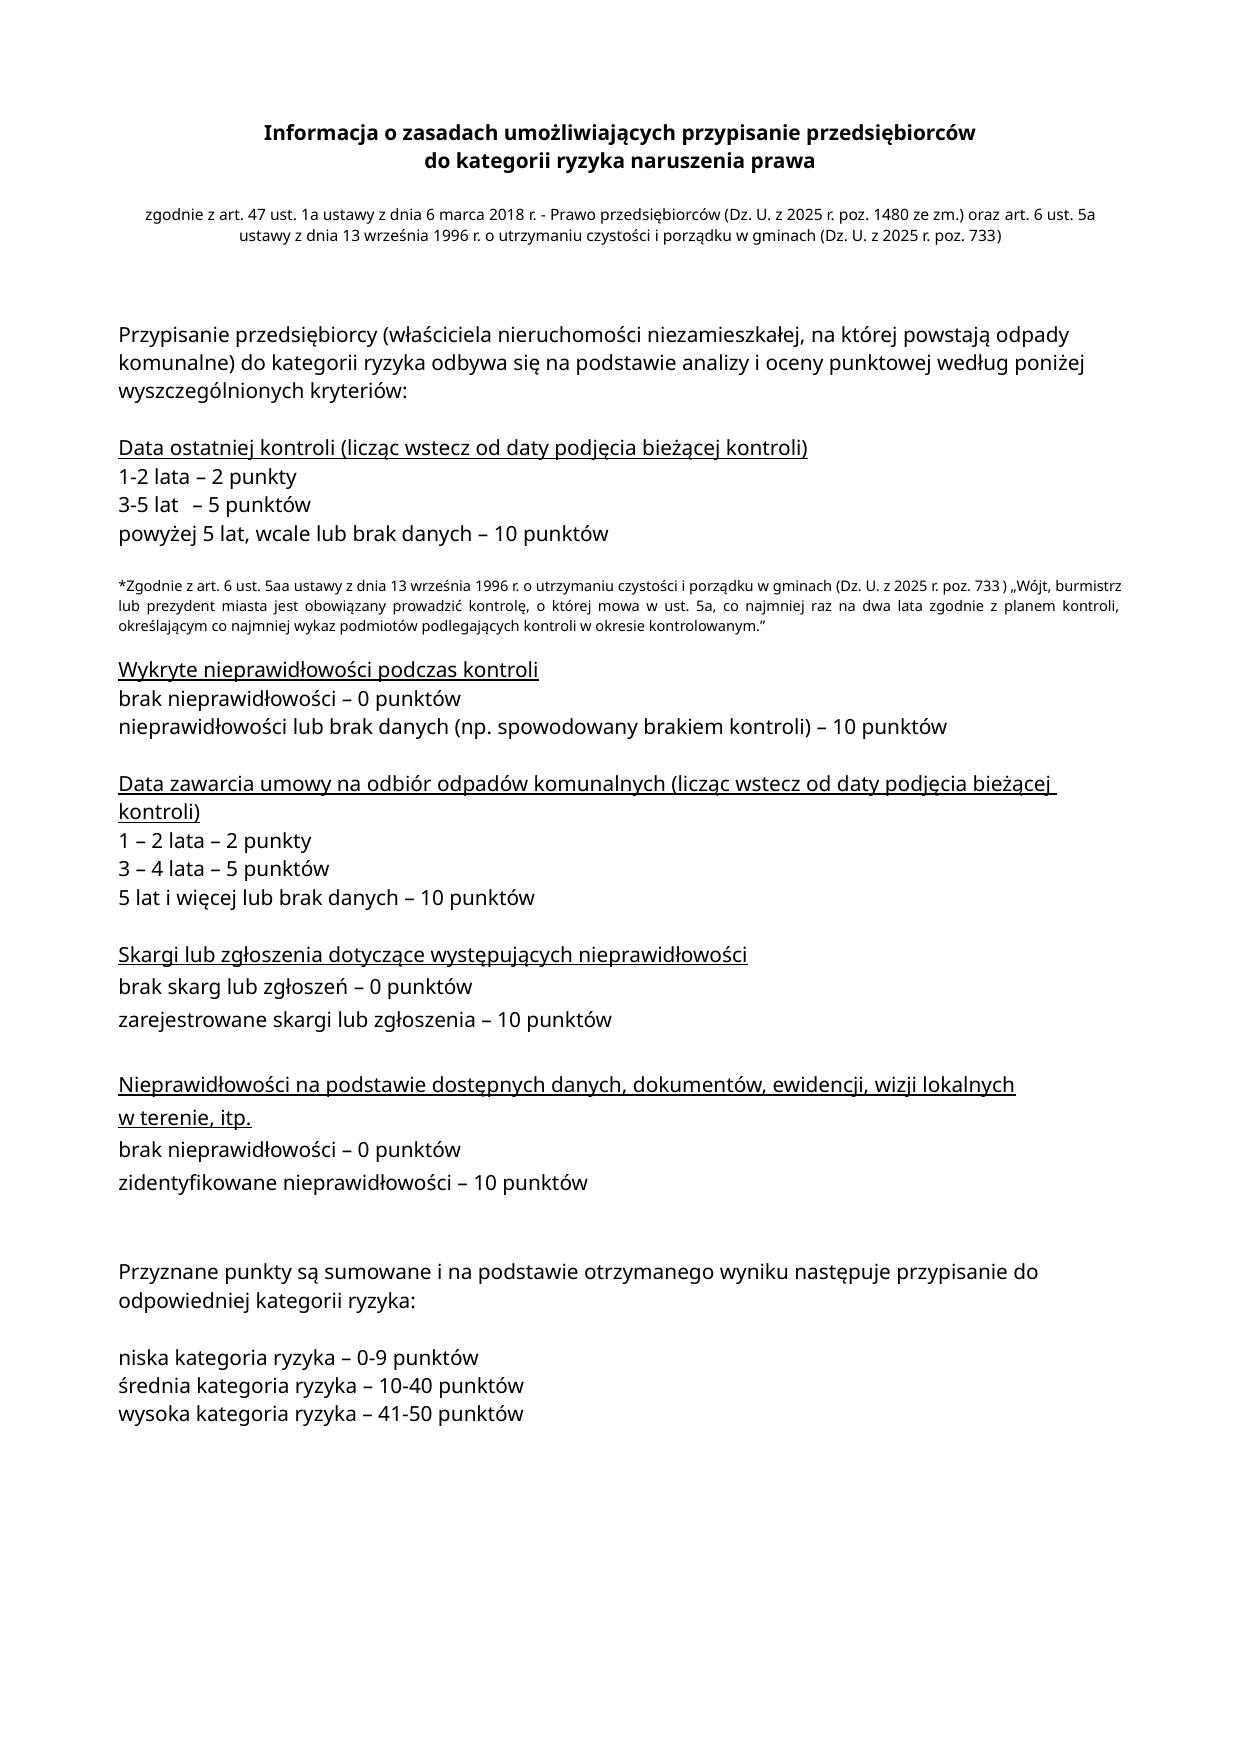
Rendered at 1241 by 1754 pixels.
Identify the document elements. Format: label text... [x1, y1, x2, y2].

text 1 – 2 lata – 2 punkty [118, 826, 1122, 854]
text średnia kategoria ryzyka – 10-40 punktów [118, 1371, 1122, 1399]
text nieprawidłowości lub brak danych (np. spowodowany brakiem kontroli) – 10 punktów [118, 712, 1122, 741]
text Skargi lub zgłoszenia dotyczące występujących nieprawidłowości [118, 940, 1122, 968]
text Wykryte nieprawidłowości podczas kontroli [118, 655, 1122, 684]
text Przyznane punkty są sumowane i na podstawie otrzymanego wyniku następuje przypisanie do odpowiedniej kategorii ryzyka: [118, 1257, 1122, 1314]
text 5 lat i więcej lub brak danych – 10 punktów [118, 883, 1122, 911]
text powyżej 5 lat, wcale lub brak danych – 10 punktów [118, 519, 1122, 547]
text 1-2 lata – 2 punkty [118, 462, 1122, 490]
text brak nieprawidłowości – 0 punktów [118, 1135, 1122, 1164]
text brak nieprawidłowości – 0 punktów [118, 684, 1122, 712]
text wysoka kategoria ryzyka – 41-50 punktów [118, 1399, 1122, 1428]
text Informacja o zasadach umożliwiających przypisanie przedsiębiorców [118, 118, 1122, 147]
text Data ostatniej kontroli (licząc wstecz od daty podjęcia bieżącej kontroli) [118, 433, 1122, 462]
text Data zawarcia umowy na odbiór odpadów komunalnych (licząc wstecz od daty podjęcia bieżącej kontroli) [118, 769, 1122, 826]
text zgodnie z art. 47 ust. 1a ustawy z dnia 6 marca 2018 r. - Prawo przedsiębiorców (Dz. U. z 2025 r. poz. 1480 ze zm.) oraz art. 6 ust. 5a ustawy z dnia 13 września 1996 r. o utrzymaniu czystości i porządku w gminach (Dz. U. z 2025 r. poz. 733) [118, 203, 1122, 246]
text zarejestrowane skargi lub zgłoszenia – 10 punktów [118, 1005, 1122, 1033]
text *Zgodnie z art. 6 ust. 5aa ustawy z dnia 13 września 1996 r. o utrzymaniu czystości i porządku w gminach (Dz. U. z 2025 r. poz. 733) „Wójt, burmistrz lub prezydent miasta jest obowiązany prowadzić kontrolę, o której mowa w ust. 5a, co najmniej raz na dwa lata zgodnie z planem kontroli, określającym co najmniej wykaz podmiotów podlegających kontroli w okresie kontrolowanym.” [118, 547, 1122, 635]
text brak skarg lub zgłoszeń – 0 punktów [118, 972, 1122, 1001]
text do kategorii ryzyka naruszenia prawa [118, 147, 1122, 175]
text 3-5 lat – 5 punktów [118, 490, 1122, 519]
text zidentyfikowane nieprawidłowości – 10 punktów [118, 1168, 1122, 1196]
text Przypisanie przedsiębiorcy (właściciela nieruchomości niezamieszkałej, na której powstają odpady komunalne) do kategorii ryzyka odbywa się na podstawie analizy i oceny punktowej według poniżej wyszczególnionych kryteriów: [118, 320, 1122, 405]
text niska kategoria ryzyka – 0-9 punktów [118, 1343, 1122, 1371]
text 3 – 4 lata – 5 punktów [118, 854, 1122, 883]
text Nieprawidłowości na podstawie dostępnych danych, dokumentów, ewidencji, wizji lokalnych w terenie, itp. [118, 1070, 1122, 1131]
